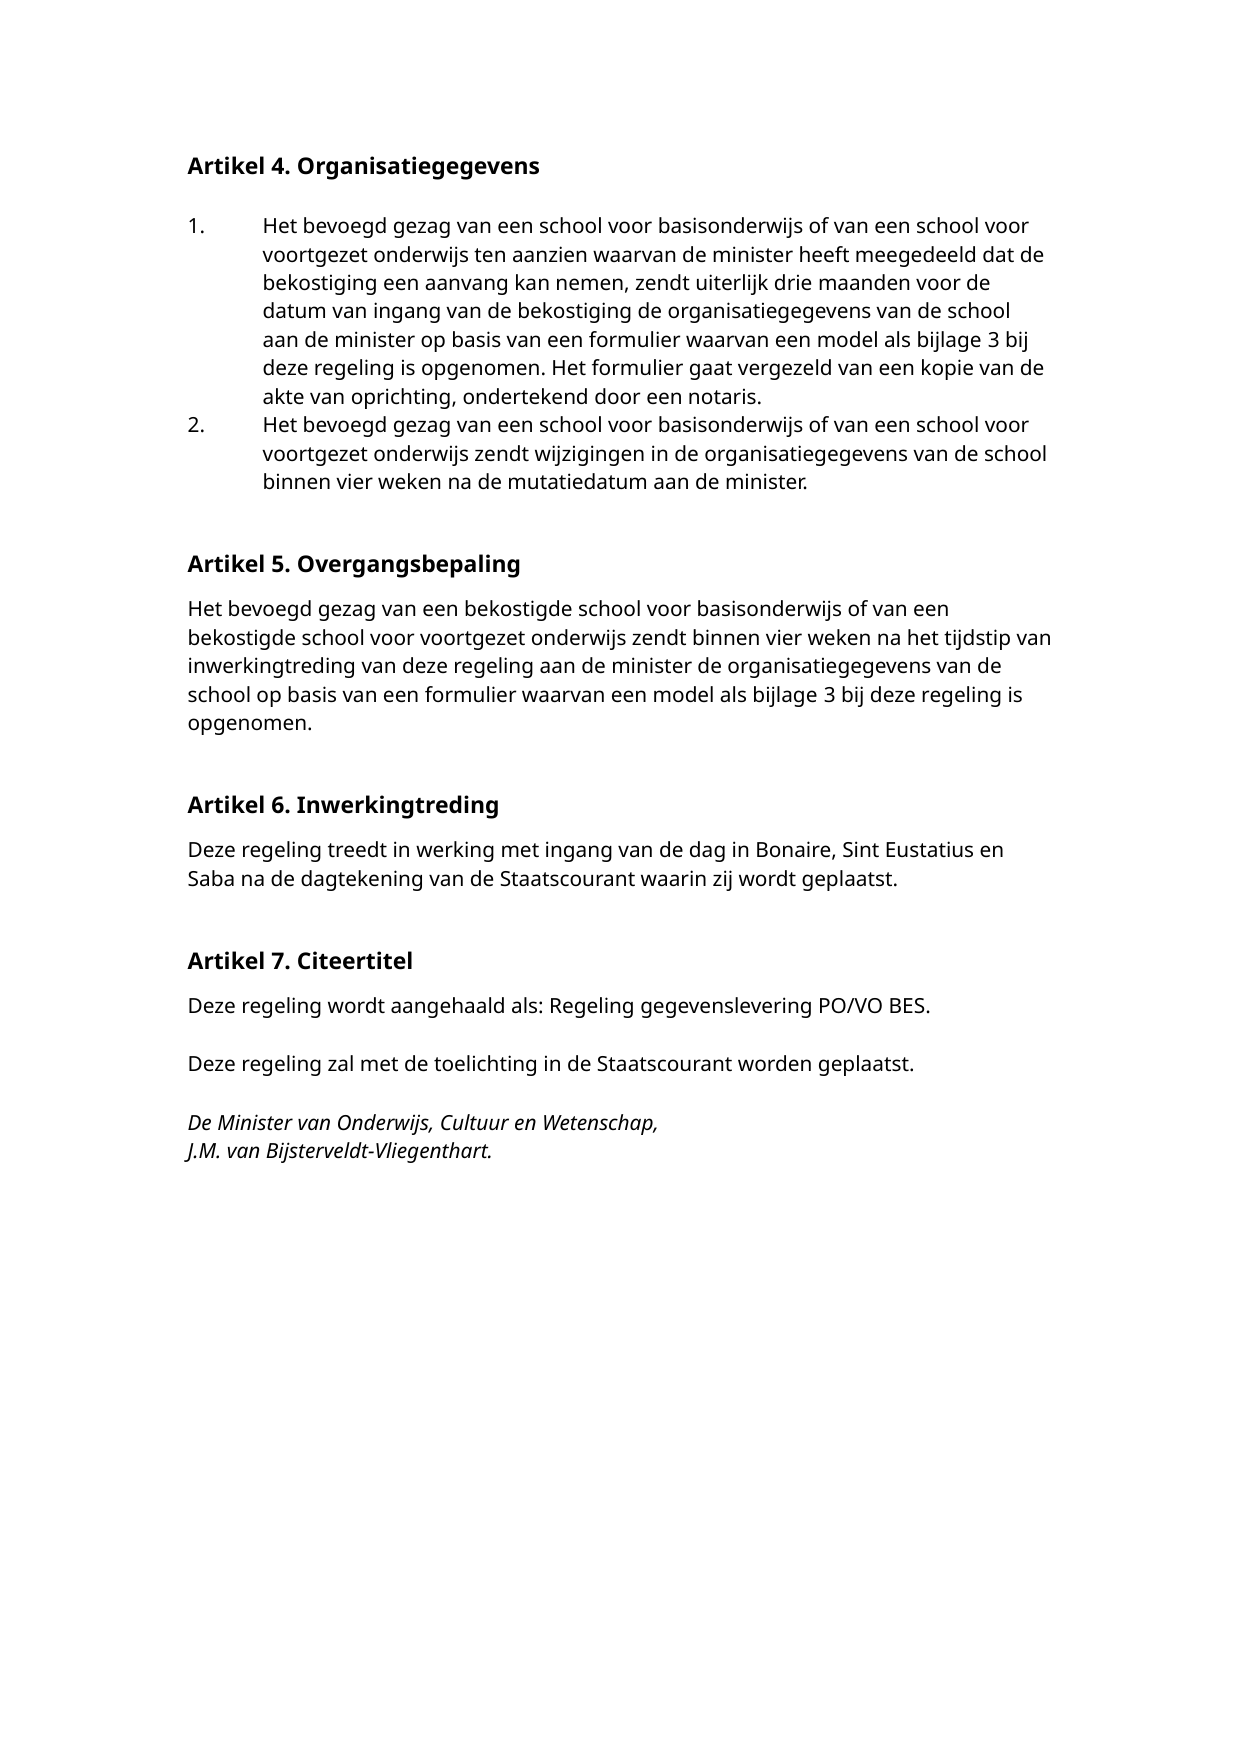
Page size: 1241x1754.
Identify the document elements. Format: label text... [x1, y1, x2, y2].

text De Minister van Onderwijs, Cultuur en Wetenschap, [187, 1108, 1053, 1136]
text Deze regeling treedt in werking met ingang van de dag in Bonaire, Sint Eustatius en Saba na de dagtekening van de Staatscourant waarin zij wordt geplaatst. [187, 835, 1053, 892]
subtitle Artikel 7. Citeertitel [187, 945, 1053, 976]
text J.M. van Bijsterveldt-Vliegenthart. [187, 1136, 1053, 1165]
list Het bevoegd gezag van een school voor basisonderwijs of van een school voor voortgezet onderwijs ten aanzien waarvan de minister heeft meegedeeld dat de bekostiging een aanvang kan nemen, zendt uiterlijk drie maanden voor de datum van ingang van de bekostiging de organisatiegegevens van de school aan de minister op basis van een formulier waarvan een model als bijlage 3 bij deze regeling is opgenomen. Het formulier gaat vergezeld van een kopie van de akte van oprichting, ondertekend door een notaris. [187, 211, 1053, 410]
list Het bevoegd gezag van een school voor basisonderwijs of van een school voor voortgezet onderwijs zendt wijzigingen in de organisatiegegevens van de school binnen vier weken na de mutatiedatum aan de minister. [187, 410, 1053, 496]
subtitle Artikel 4. Organisatiegegevens [187, 150, 1053, 181]
text Deze regeling zal met de toelichting in de Staatscourant worden geplaatst. [187, 1049, 1053, 1078]
text Het bevoegd gezag van een bekostigde school voor basisonderwijs of van een bekostigde school voor voortgezet onderwijs zendt binnen vier weken na het tijdstip van inwerkingtreding van deze regeling aan de minister de organisatiegegevens van de school op basis van een formulier waarvan een model als bijlage 3 bij deze regeling is opgenomen. [187, 594, 1053, 737]
subtitle Artikel 5. Overgangsbepaling [187, 548, 1053, 579]
text Deze regeling wordt aangehaald als: Regeling gegevenslevering PO/VO BES. [187, 991, 1053, 1019]
subtitle Artikel 6. Inwerkingtreding [187, 789, 1053, 820]
